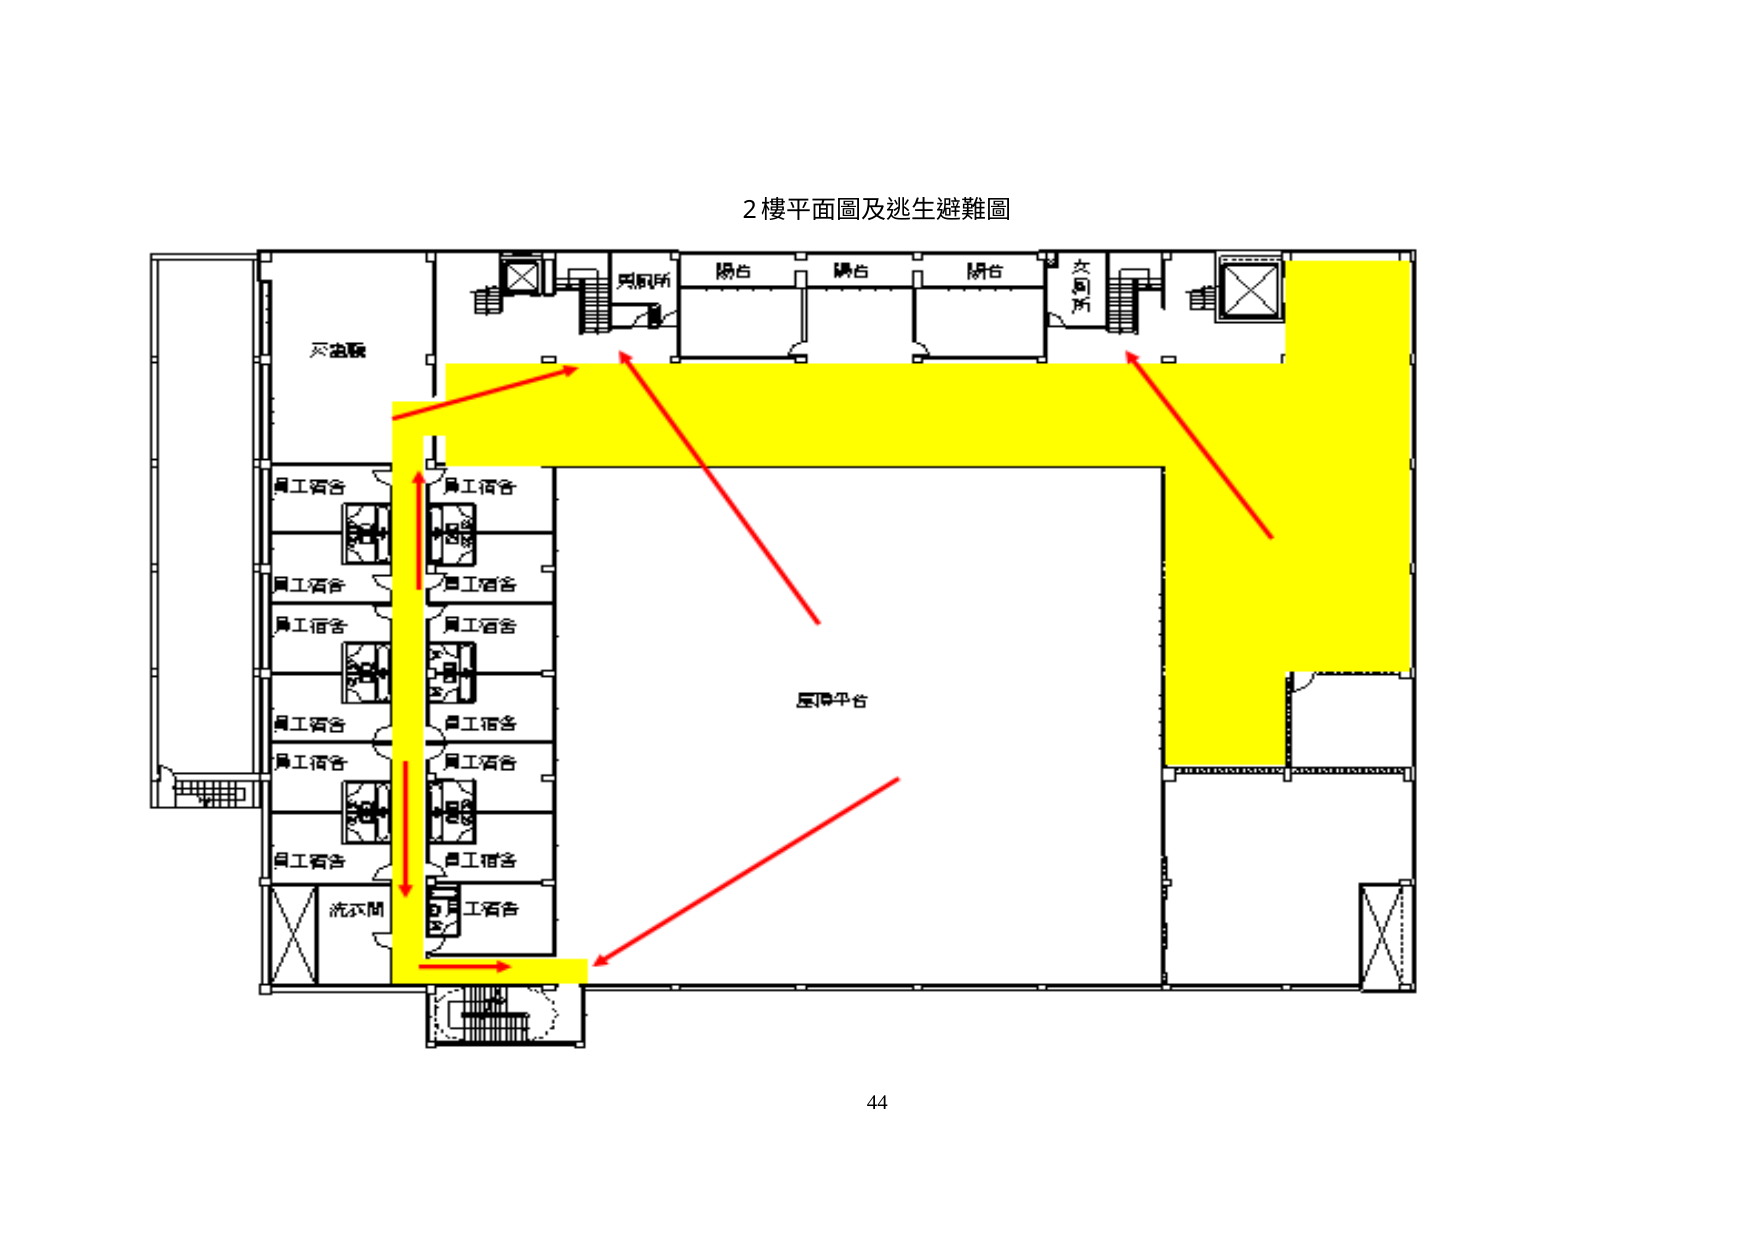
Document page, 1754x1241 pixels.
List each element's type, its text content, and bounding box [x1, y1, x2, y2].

text 2樓平面圖及逃生避難圖 [150, 189, 1604, 226]
picture [131, 231, 1425, 1061]
